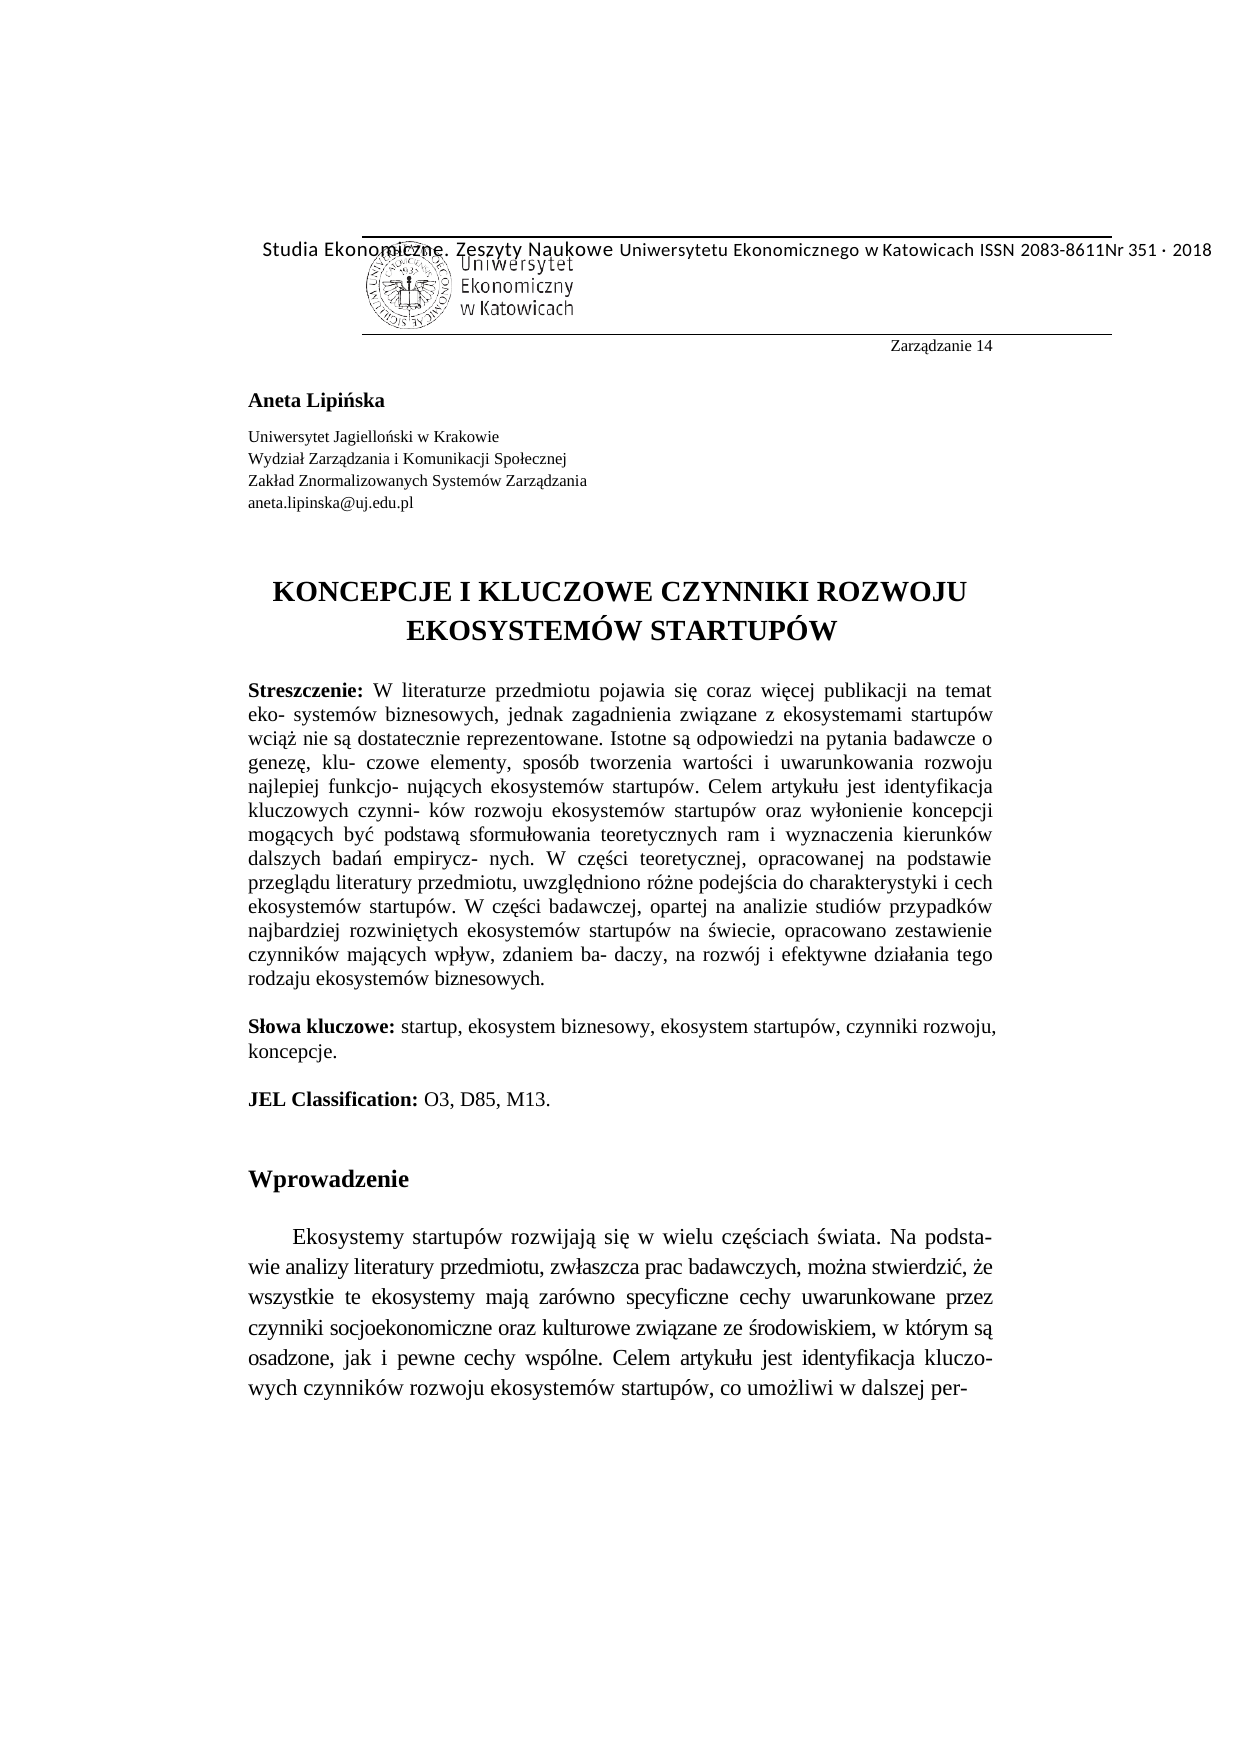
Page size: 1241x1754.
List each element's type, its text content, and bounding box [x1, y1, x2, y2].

text Uniwersytet Jagielloński w Krakowie [248, 427, 1065, 446]
text Wydział Zarządzania i Komunikacji Społecznej Zakład Znormalizowanych Systemów Zarządzania aneta.lipinska@uj.edu.pl [248, 449, 589, 512]
text Zarządzanie 14 [248, 336, 993, 355]
picture [366, 241, 573, 329]
text Ekosystemy startupów rozwijają się w wielu częściach świata. Na podsta- wie analizy literatury przedmiotu, zwłaszcza prac badawczych, można stwierdzić, że wszystkie te ekosystemy mają zarówno specyficzne cechy uwarunkowane przez czynniki socjoekonomiczne oraz kulturowe związane ze środowiskiem, w którym są osadzone, jak i pewne cechy wspólne. Celem artykułu jest identyfikacja kluczo- wych czynników rozwoju ekosystemów startupów, co umożliwi w dalszej per- [248, 1223, 993, 1400]
text Streszczenie: W literaturze przedmiotu pojawia się coraz więcej publikacji na temat eko- systemów biznesowych, jednak zagadnienia związane z ekosystemami startupów wciąż nie są dostatecznie reprezentowane. Istotne są odpowiedzi na pytania badawcze o genezę, klu- czowe elementy, sposób tworzenia wartości i uwarunkowania rozwoju najlepiej funkcjo- nujących ekosystemów startupów. Celem artykułu jest identyfikacja kluczowych czynni- ków rozwoju ekosystemów startupów oraz wyłonienie koncepcji mogących być podstawą sformułowania teoretycznych ram i wyznaczenia kierunków dalszych badań empirycz- nych. W części teoretycznej, opracowanej na podstawie przeglądu literatury przedmiotu, uwzględniono różne podejścia do charakterystyki i cech ekosystemów startupów. W części badawczej, opartej na analizie studiów przypadków najbardziej rozwiniętych ekosystemów startupów na świecie, opracowano zestawienie czynników mających wpływ, zdaniem ba- daczy, na rozwój i efektywne działania tego rodzaju ekosystemów biznesowych. [248, 678, 993, 990]
text Aneta Lipińska [248, 388, 1065, 412]
text KONCEPCJE I KLUCZOWE CZYNNIKI ROZWOJU EKOSYSTEMÓW STARTUPÓW [272, 574, 969, 646]
text JEL Classification: O3, D85, M13. [248, 1087, 1065, 1111]
text Słowa kluczowe: startup, ekosystem biznesowy, ekosystem startupów, czynniki rozwoju, koncepcje. [248, 1014, 1065, 1063]
subtitle Wprowadzenie [248, 1164, 1065, 1193]
